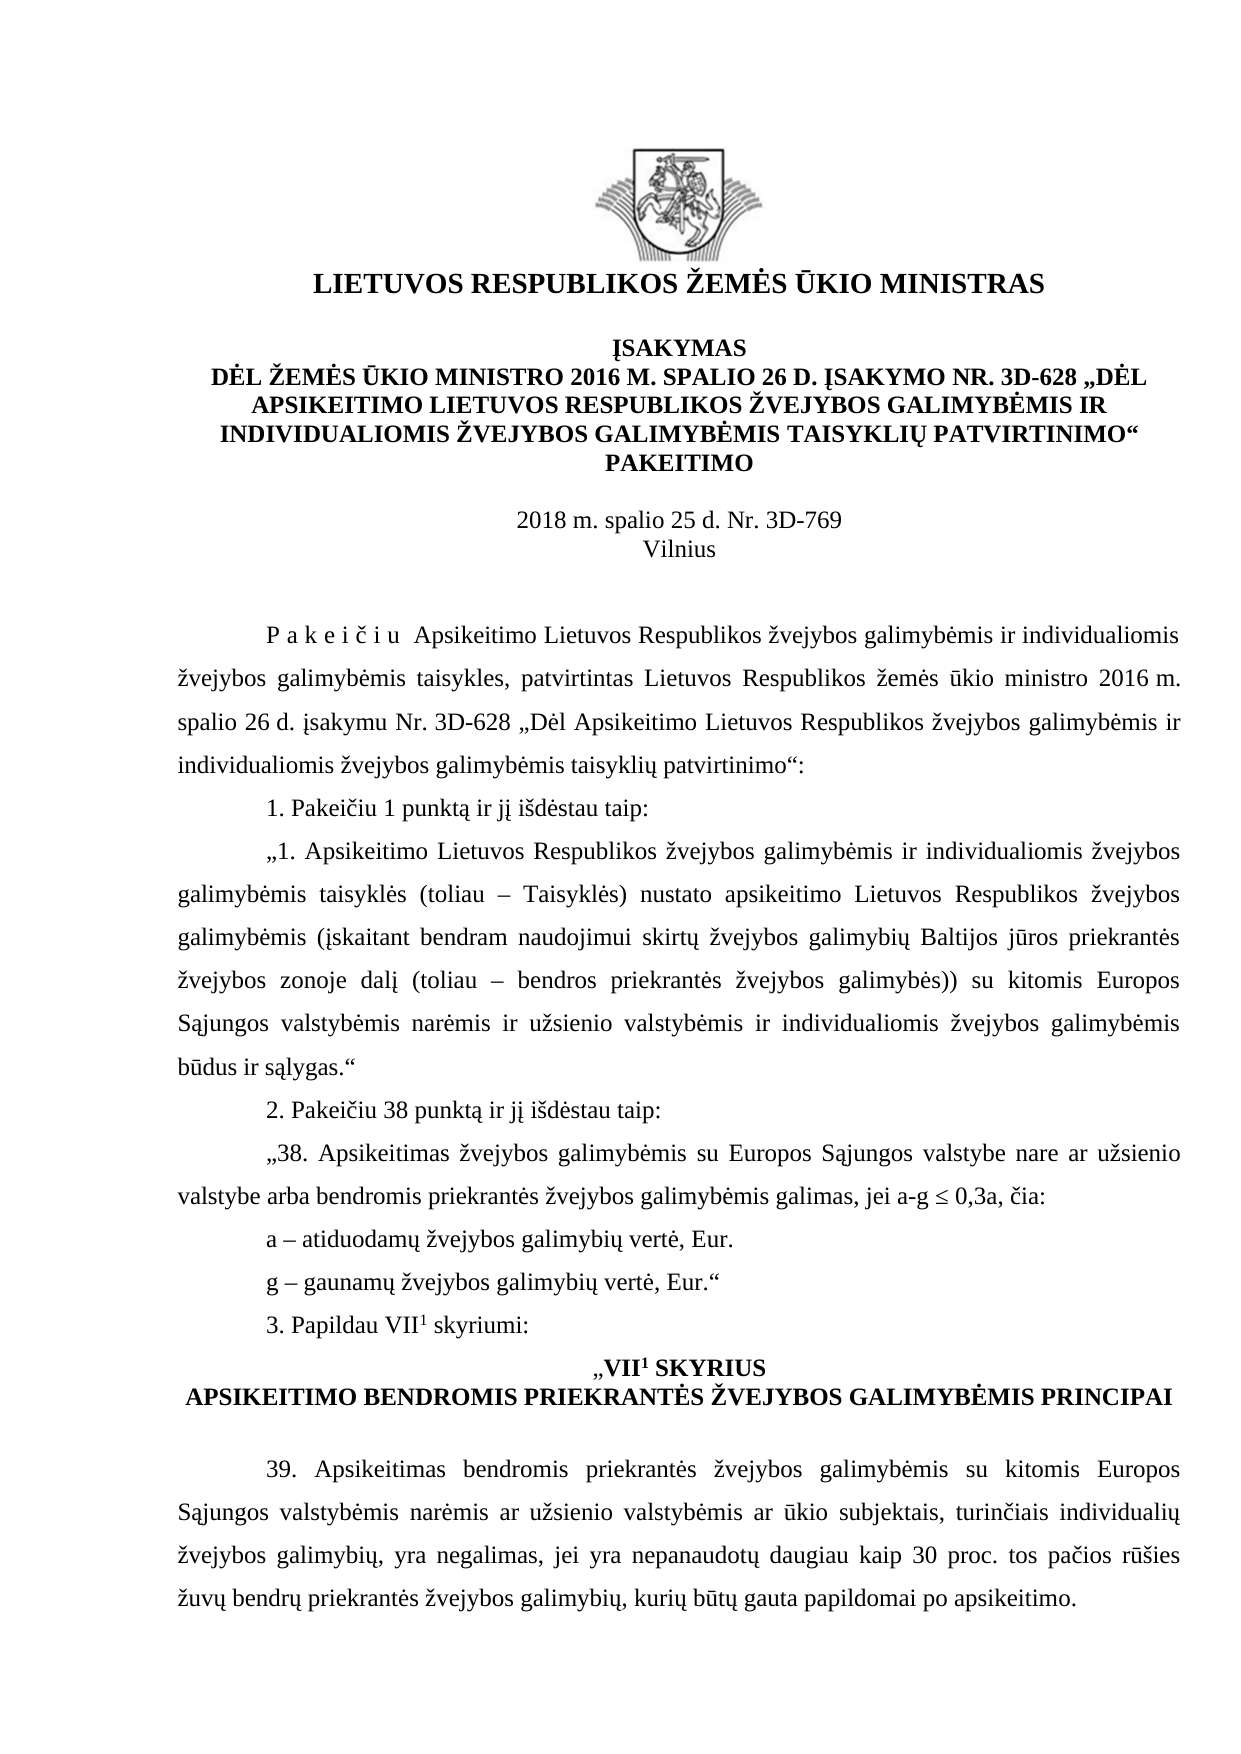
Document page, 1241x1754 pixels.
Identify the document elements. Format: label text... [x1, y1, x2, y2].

text 2. Pakeičiu 38 punktą ir jį išdėstau taip: [177, 1095, 1181, 1123]
text 39. Apsikeitimas bendromis priekrantės žvejybos galimybėmis su kitomis Europos Sąjungos valstybėmis narėmis ar užsienio valstybėmis ar ūkio subjektais, turinčiais individualių žvejybos galimybių, yra negalimas, jei yra nepanaudotų daugiau kaip 30 proc. tos pačios rūšies žuvų bendrų priekrantės žvejybos galimybių, kurių būtų gauta papildomai po apsikeitimo. [177, 1454, 1181, 1612]
text g – gaunamų žvejybos galimybių vertė, Eur.“ [177, 1267, 1181, 1296]
text „1. Apsikeitimo Lietuvos Respublikos žvejybos galimybėmis ir individualiomis žvejybos galimybėmis taisyklės (toliau – Taisyklės) nustato apsikeitimo Lietuvos Respublikos žvejybos galimybėmis (įskaitant bendram naudojimui skirtų žvejybos galimybių Baltijos jūros priekrantės žvejybos zonoje dalį (toliau – bendros priekrantės žvejybos galimybės)) su kitomis Europos Sąjungos valstybėmis narėmis ir užsienio valstybėmis ir individualiomis žvejybos galimybėmis būdus ir sąlygas.“ [177, 836, 1181, 1080]
text P a k e i č i u Apsikeitimo Lietuvos Respublikos žvejybos galimybėmis ir individualiomis žvejybos galimybėmis taisykles, patvirtintas Lietuvos Respublikos žemės ūkio ministro 2016 m. spalio 26 d. įsakymu Nr. 3D-628 „Dėl Apsikeitimo Lietuvos Respublikos žvejybos galimybėmis ir individualiomis žvejybos galimybėmis taisyklių patvirtinimo“: [177, 620, 1181, 778]
text „38. Apsikeitimas žvejybos galimybėmis su Europos Sąjungos valstybe nare ar užsienio valstybe arba bendromis priekrantės žvejybos galimybėmis galimas, jei a-g ≤ 0,3a, čia: [177, 1138, 1181, 1210]
text Vilnius [177, 534, 1181, 563]
text 3. Papildau VII1 skyriumi: [177, 1310, 1181, 1339]
text a – atiduodamų žvejybos galimybių vertė, Eur. [177, 1224, 1181, 1253]
text 1. Pakeičiu 1 punktą ir jį išdėstau taip: [177, 793, 1181, 822]
text APSIKEITIMO BENDROMIS PRIEKRANTĖS ŽVEJYBOS GALIMYBĖMIS PRINCIPAI [177, 1382, 1181, 1411]
text DĖL ŽEMĖS ŪKIO MINISTRO 2016 M. SPALIO 26 D. ĮSAKYMO NR. 3D-628 „DĖL APSIKEITIMO LIETUVOS RESPUBLIKOS ŽVEJYBOS GALIMYBĖMIS IR INDIVIDUALIOMIS ŽVEJYBOS GALIMYBĖMIS taisyklių patvirtinimo“ PAKEITIMO [177, 362, 1181, 477]
text „VII1 SKYRIUS [177, 1353, 1181, 1382]
text LIETUVOS RESPUBLIKOS ŽEMĖS ŪKIO MINISTRAS [177, 266, 1181, 299]
text 2018 m. spalio 25 d. Nr. 3D-769 [177, 505, 1181, 534]
text ĮSAKYMAS [177, 333, 1181, 362]
